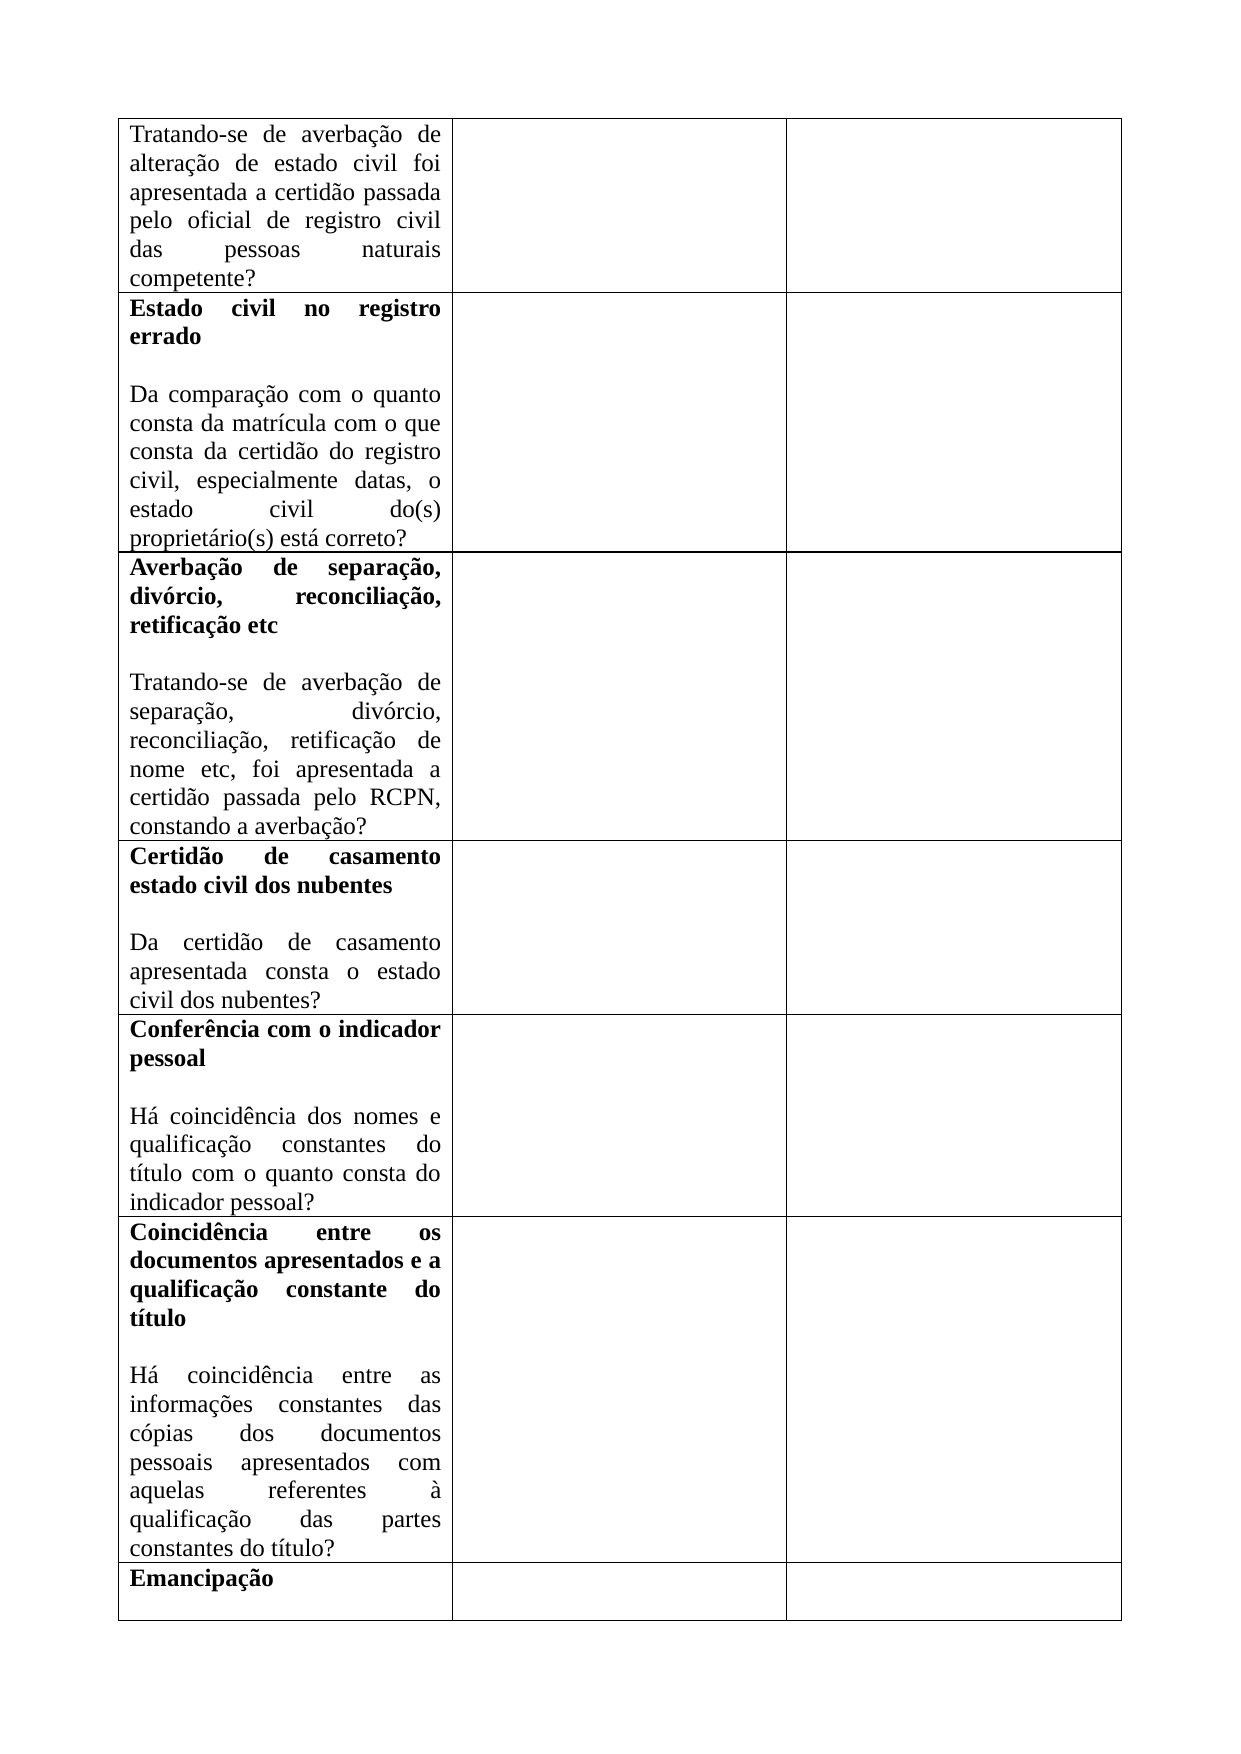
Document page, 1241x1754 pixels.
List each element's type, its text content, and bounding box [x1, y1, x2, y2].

table_cell [453, 841, 786, 1013]
table_cell [453, 1217, 786, 1562]
table_cell Certidão de casamento estado civil dos nubentes Da certidão de casamento apresentada consta o estado civil dos nubentes? [119, 841, 452, 1013]
table_cell Tratando-se de averbação de alteração de estado civil foi apresentada a certidão passada pelo oficial de registro civil das pessoas naturais competente? [119, 119, 452, 292]
table_cell [787, 841, 1121, 1013]
table_cell [453, 119, 786, 292]
table_cell [453, 1015, 786, 1216]
table_cell [453, 1563, 786, 1620]
table_cell [787, 1563, 1121, 1620]
table_cell Conferência com o indicador pessoal Há coincidência dos nomes e qualificação constantes do título com o quanto consta do indicador pessoal? [119, 1015, 452, 1216]
table_cell [787, 553, 1121, 840]
table_cell Estado civil no registro errado Da comparação com o quanto consta da matrícula com o que consta da certidão do registro civil, especialmente datas, o estado civil do(s) proprietário(s) está correto? [119, 293, 452, 551]
table_cell [787, 1217, 1121, 1562]
table_cell [453, 553, 786, 840]
table_cell Emancipação [119, 1563, 452, 1620]
table_cell [787, 293, 1121, 551]
table_cell [453, 293, 786, 551]
table_cell Averbação de separação, divórcio, reconciliação, retificação etc Tratando-se de averbação de separação, divórcio, reconciliação, retificação de nome etc, foi apresentada a certidão passada pelo RCPN, constando a averbação? [119, 553, 452, 840]
table_cell [787, 119, 1121, 292]
table_cell [787, 1015, 1121, 1216]
table_cell Coincidência entre os documentos apresentados e a qualificação constante do título Há coincidência entre as informações constantes das cópias dos documentos pessoais apresentados com aquelas referentes à qualificação das partes constantes do título? [119, 1217, 452, 1562]
